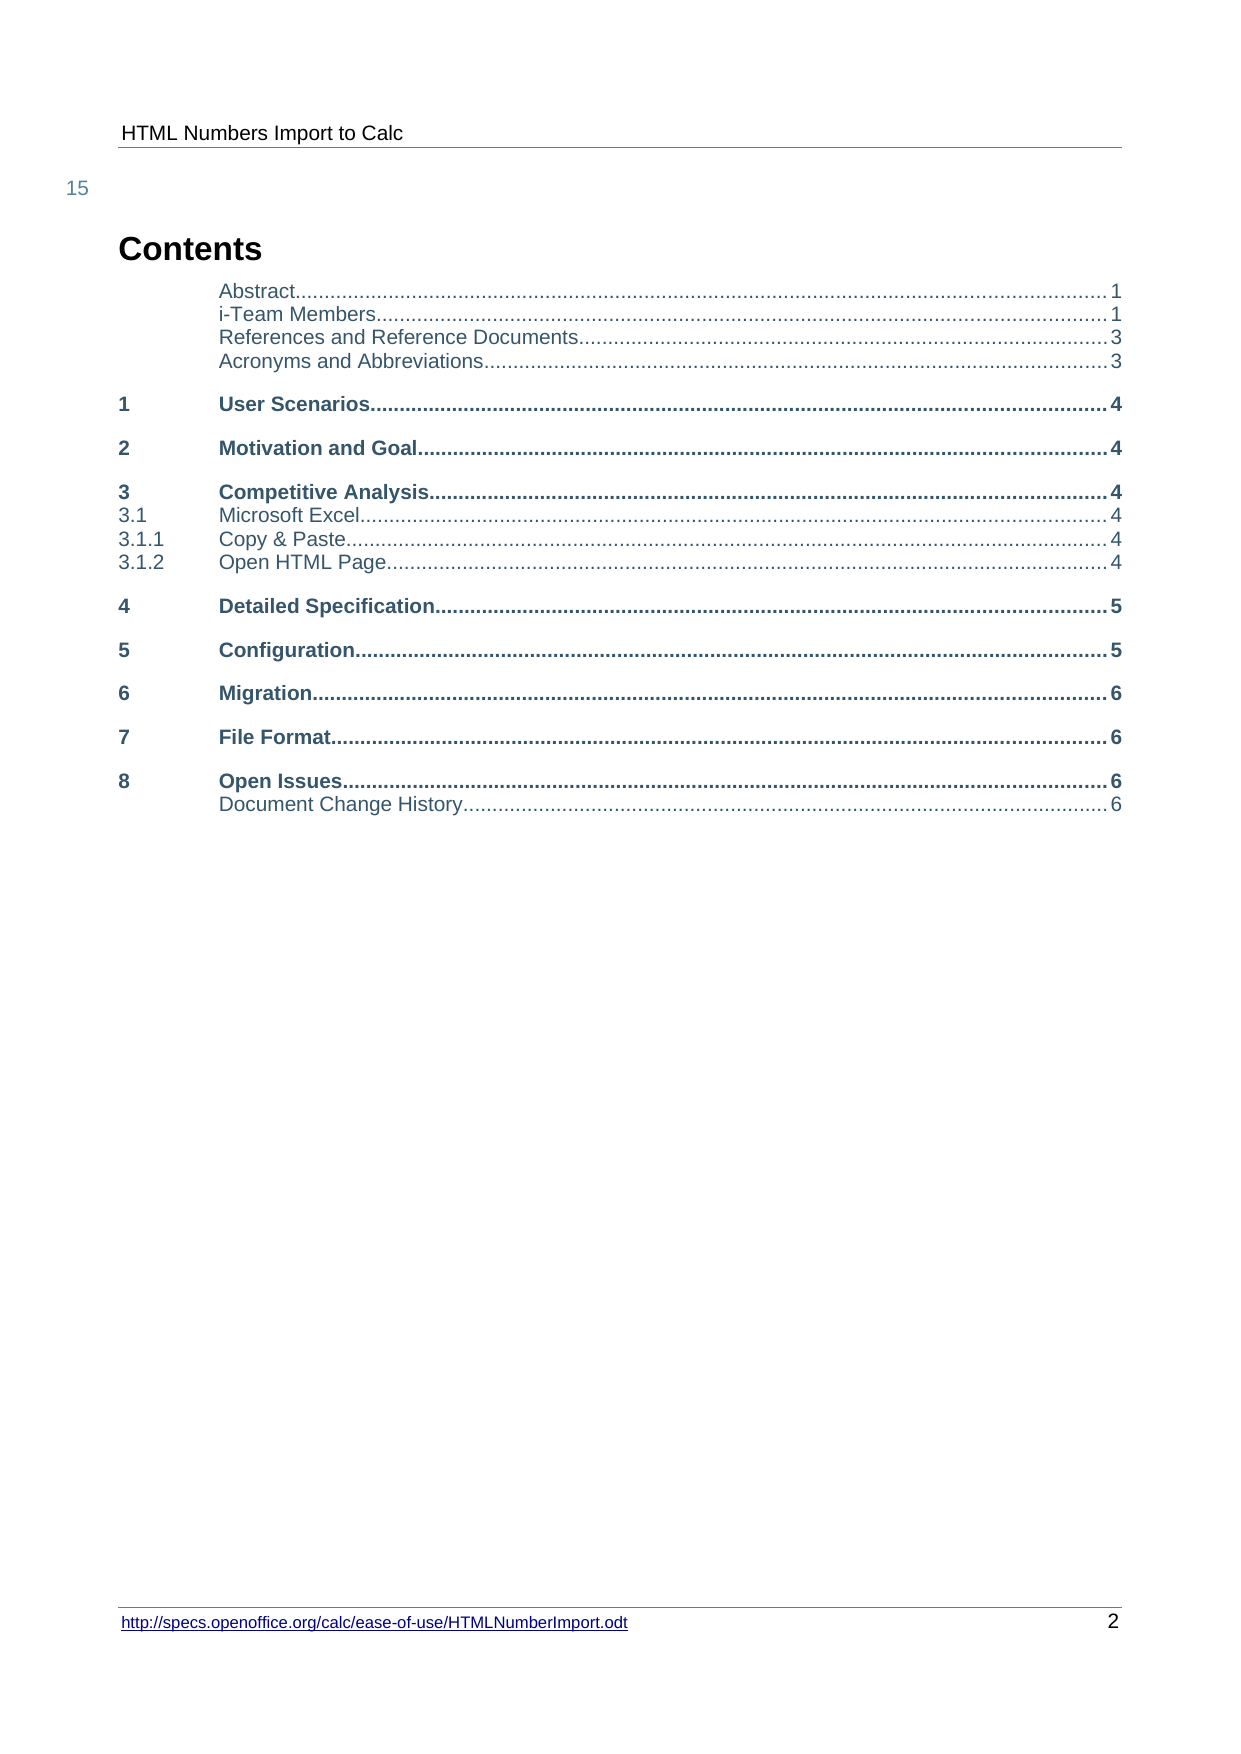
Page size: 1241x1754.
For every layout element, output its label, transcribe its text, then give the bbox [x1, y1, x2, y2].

text Abstract 1 [118, 279, 1122, 303]
text Document Change History 6 [118, 793, 1122, 816]
text 8 Open Issues 6 [118, 770, 1122, 793]
text 2 Motivation and Goal 4 [118, 437, 1122, 460]
text 3.1 Microsoft Excel 4 [118, 504, 1122, 527]
text i-Team Members 1 [118, 303, 1122, 326]
text References and Reference Documents 3 [118, 326, 1122, 349]
text 1 User Scenarios 4 [118, 393, 1122, 416]
subtitle Contents [118, 230, 1122, 267]
text 3.1.2 Open HTML Page 4 [118, 550, 1122, 574]
text 4 Detailed Specification 5 [118, 594, 1122, 617]
text 3.1.1 Copy & Paste 4 [118, 527, 1122, 550]
text 7 File Format 6 [118, 726, 1122, 749]
text 3 Competitive Analysis 4 [118, 481, 1122, 504]
text 6 Migration 6 [118, 682, 1122, 705]
text Acronyms and Abbreviations 3 [118, 349, 1122, 372]
text 5 Configuration 5 [118, 638, 1122, 661]
